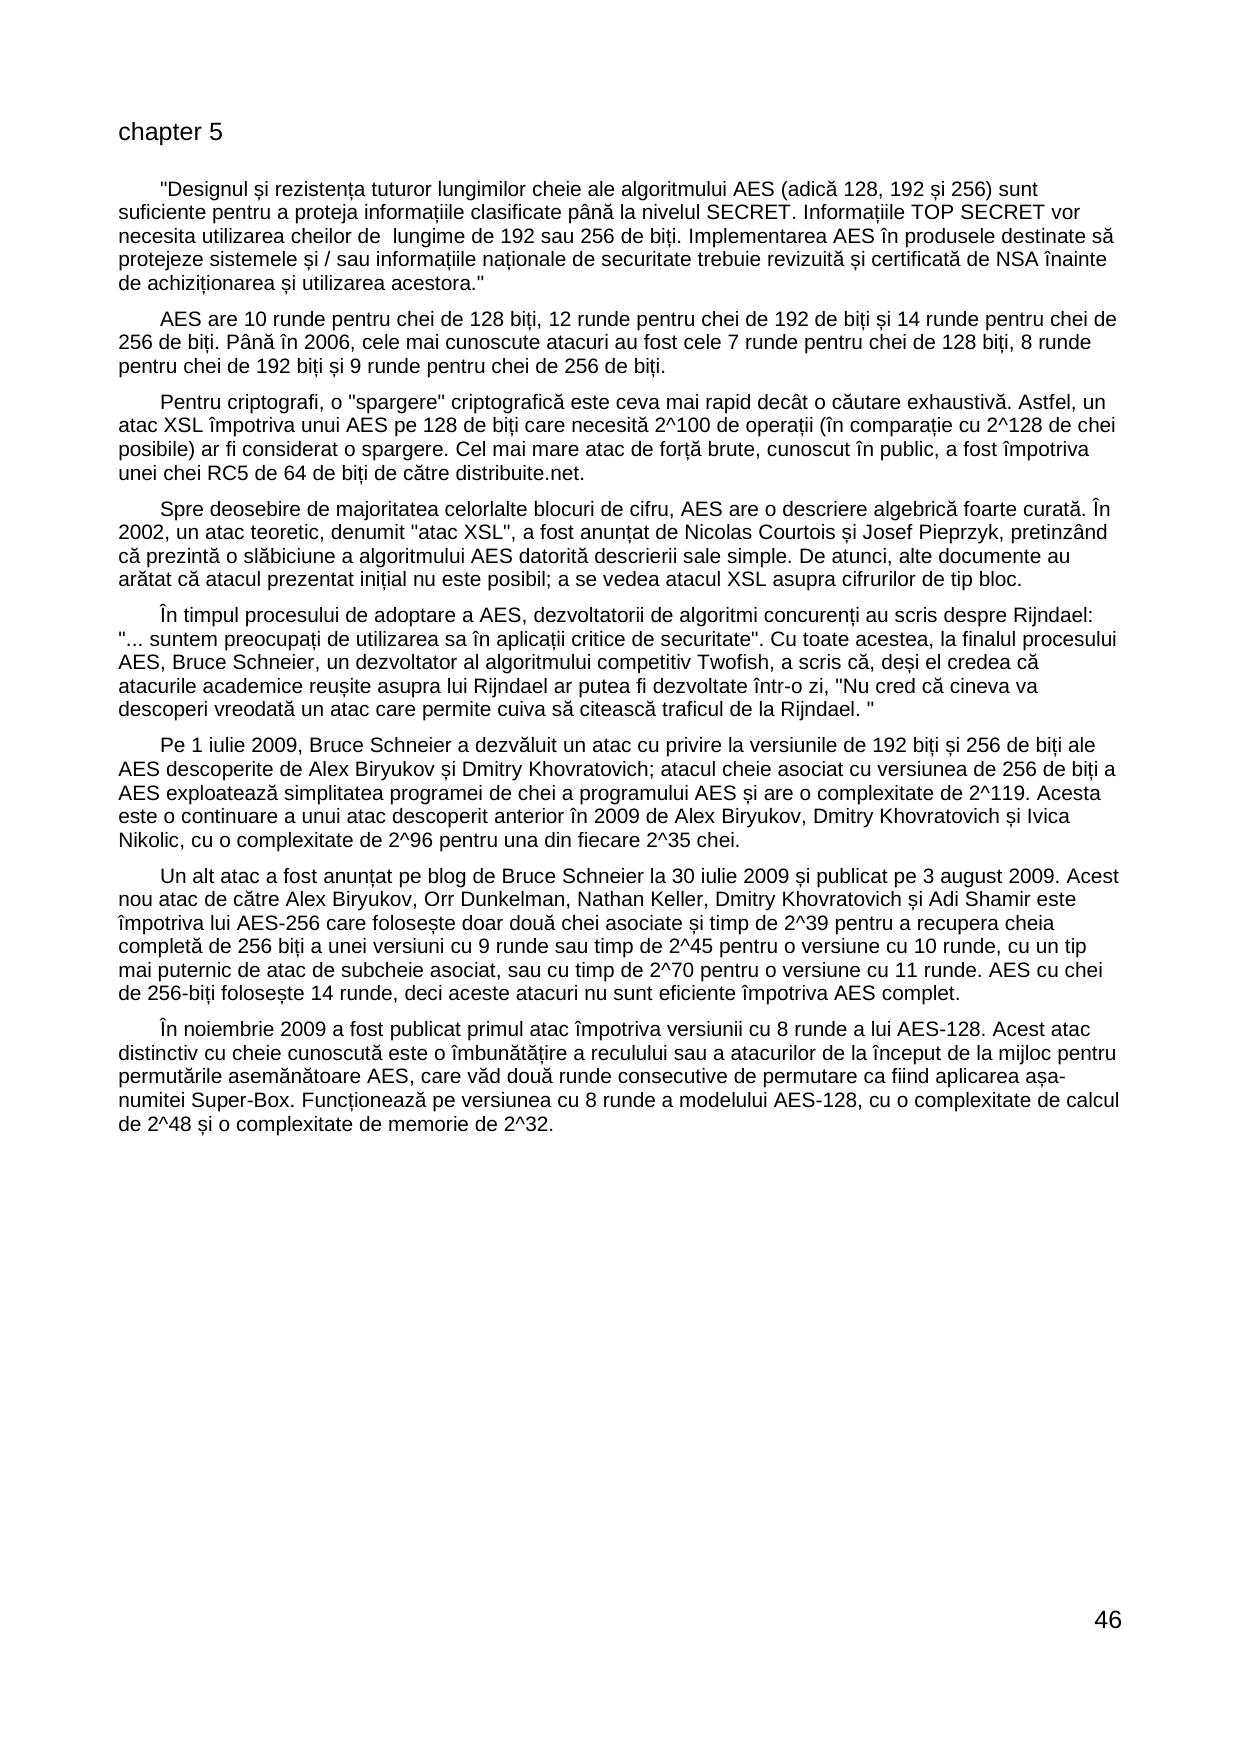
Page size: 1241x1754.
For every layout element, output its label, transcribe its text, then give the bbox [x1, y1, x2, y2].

text "Designul și rezistența tuturor lungimilor cheie ale algoritmului AES (adică 128, 192 și 256) sunt suficiente pentru a proteja informațiile clasificate până la nivelul SECRET. Informațiile TOP SECRET vor necesita utilizarea cheilor de lungime de 192 sau 256 de biți. Implementarea AES în produsele destinate să protejeze sistemele și / sau informațiile naționale de securitate trebuie revizuită și certificată de NSA înainte de achiziționarea și utilizarea acestora." [118, 177, 1122, 295]
text Pe 1 iulie 2009, Bruce Schneier a dezvăluit un atac cu privire la versiunile de 192 biți și 256 de biți ale AES descoperite de Alex Biryukov și Dmitry Khovratovich; atacul cheie asociat cu versiunea de 256 de biți a AES exploatează simplitatea programei de chei a programului AES și are o complexitate de 2^119. Acesta este o continuare a unui atac descoperit anterior în 2009 de Alex Biryukov, Dmitry Khovratovich și Ivica Nikolic, cu o complexitate de 2^96 pentru una din fiecare 2^35 chei. [118, 734, 1122, 852]
text AES are 10 runde pentru chei de 128 biți, 12 runde pentru chei de 192 de biți și 14 runde pentru chei de 256 de biți. Până în 2006, cele mai cunoscute atacuri au fost cele 7 runde pentru chei de 128 biți, 8 runde pentru chei de 192 biți și 9 runde pentru chei de 256 de biți. [118, 307, 1122, 378]
text Pentru criptografi, o "spargere" criptografică este ceva mai rapid decât o căutare exhaustivă. Astfel, un atac XSL împotriva unui AES pe 128 de biți care necesită 2^100 de operații (în comparație cu 2^128 de chei posibile) ar fi considerat o spargere. Cel mai mare atac de forță brute, cunoscut în public, a fost împotriva unei chei RC5 de 64 de biți de către distribuite.net. [118, 390, 1122, 484]
text Spre deosebire de majoritatea celorlalte blocuri de cifru, AES are o descriere algebrică foarte curată. În 2002, un atac teoretic, denumit "atac XSL", a fost anunțat de Nicolas Courtois și Josef Pieprzyk, pretinzând că prezintă o slăbiciune a algoritmului AES datorită descrierii sale simple. De atunci, alte documente au arătat că atacul prezentat inițial nu este posibil; a se vedea atacul XSL asupra cifrurilor de tip bloc. [118, 497, 1122, 591]
text În noiembrie 2009 a fost publicat primul atac împotriva versiunii cu 8 runde a lui AES-128. Acest atac distinctiv cu cheie cunoscută este o îmbunătățire a reculului sau a atacurilor de la început de la mijloc pentru permutările asemănătoare AES, care văd două runde consecutive de permutare ca fiind aplicarea așa-numitei Super-Box. Funcționează pe versiunea cu 8 runde a modelului AES-128, cu o complexitate de calcul de 2^48 și o complexitate de memorie de 2^32. [118, 1018, 1122, 1136]
text În timpul procesului de adoptare a AES, dezvoltatorii de algoritmi concurenți au scris despre Rijndael: "... suntem preocupați de utilizarea sa în aplicații critice de securitate". Cu toate acestea, la finalul procesului AES, Bruce Schneier, un dezvoltator al algoritmului competitiv Twofish, a scris că, deși el credea că atacurile academice reușite asupra lui Rijndael ar putea fi dezvoltate într-o zi, "Nu cred că cineva va descoperi vreodată un atac care permite cuiva să citească traficul de la Rijndael. " [118, 604, 1122, 721]
text Un alt atac a fost anunțat pe blog de Bruce Schneier la 30 iulie 2009 și publicat pe 3 august 2009. Acest nou atac de către Alex Biryukov, Orr Dunkelman, Nathan Keller, Dmitry Khovratovich și Adi Shamir este împotriva lui AES-256 care folosește doar două chei asociate și timp de 2^39 pentru a recupera cheia completă de 256 biți a unei versiuni cu 9 runde sau timp de 2^45 pentru o versiune cu 10 runde, cu un tip mai puternic de atac de subcheie asociat, sau cu timp de 2^70 pentru o versiune cu 11 runde. AES cu chei de 256-biți folosește 14 runde, deci aceste atacuri nu sunt eficiente împotriva AES complet. [118, 864, 1122, 1005]
